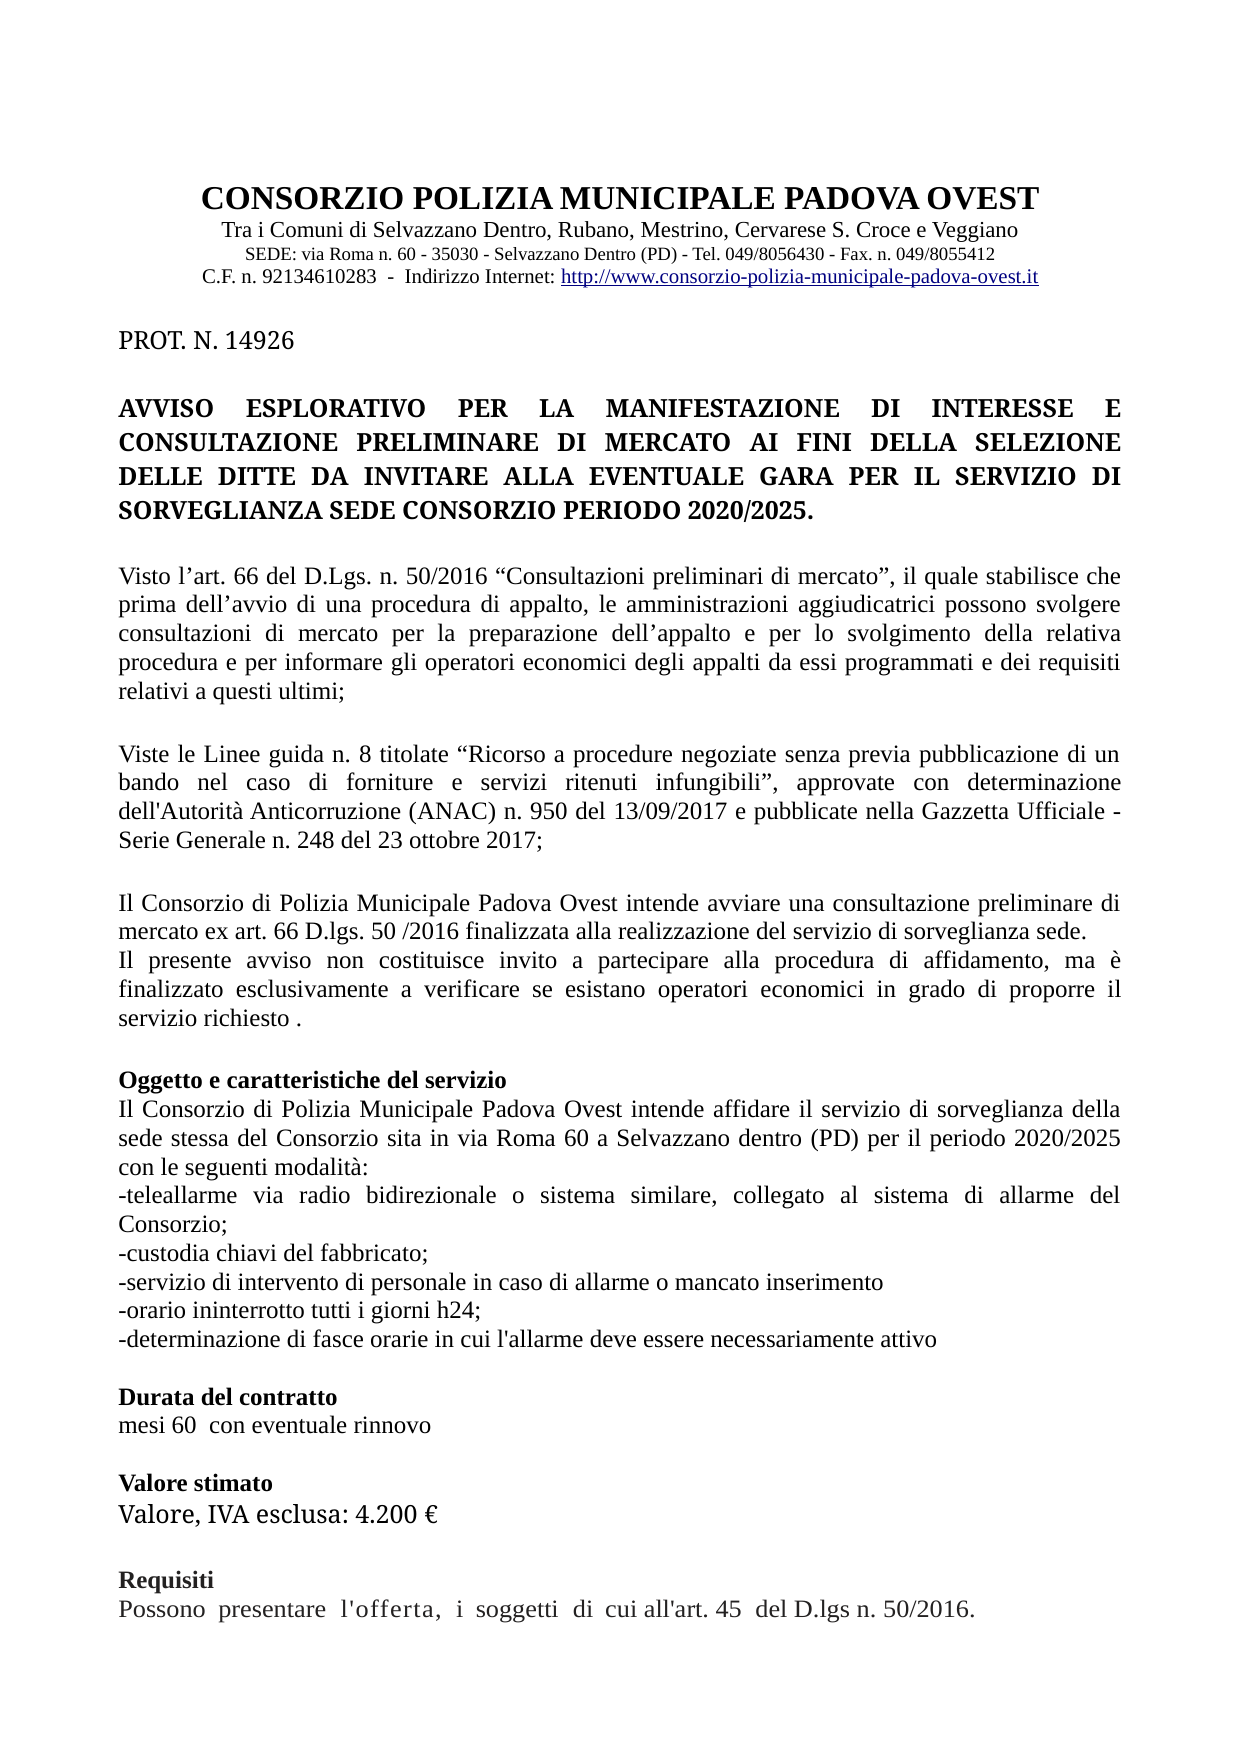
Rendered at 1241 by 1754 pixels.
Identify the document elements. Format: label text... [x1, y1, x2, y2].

text -orario ininterrotto tutti i giorni h24; [118, 1296, 1122, 1324]
text mesi 60 con eventuale rinnovo [118, 1411, 1122, 1439]
text -determinazione di fasce orarie in cui l'allarme deve essere necessariamente attivo [118, 1324, 1122, 1353]
text PROT. N. 14926 [118, 322, 1122, 356]
text Oggetto e caratteristiche del servizio [118, 1066, 1122, 1094]
text Valore, IVA esclusa: 4.200 € [118, 1497, 1122, 1531]
text CONSORZIO POLIZIA MUNICIPALE PADOVA OVEST [118, 178, 1122, 216]
text -teleallarme via radio bidirezionale o sistema similare, collegato al sistema di allarme del Consorzio; [118, 1181, 1122, 1238]
text Il Consorzio di Polizia Municipale Padova Ovest intende avviare una consultazione preliminare di mercato ex art. 66 D.lgs. 50 /2016 finalizzata alla realizzazione del servizio di sorveglianza sede. [118, 888, 1122, 945]
text Il Consorzio di Polizia Municipale Padova Ovest intende affidare il servizio di sorveglianza della sede stessa del Consorzio sita in via Roma 60 a Selvazzano dentro (PD) per il periodo 2020/2025 con le seguenti modalità: [118, 1094, 1122, 1181]
text -servizio di intervento di personale in caso di allarme o mancato inserimento [118, 1267, 1122, 1296]
text C.F. n. 92134610283 - Indirizzo Internet: http://www.consorzio-polizia-municipale-padova-ovest.it [118, 264, 1122, 288]
text Il presente avviso non costituisce invito a partecipare alla procedura di affidamento, ma è finalizzato esclusivamente a verificare se esistano operatori economici in grado di proporre il servizio richiesto . [118, 945, 1122, 1031]
text Viste le Linee guida n. 8 titolate “Ricorso a procedure negoziate senza previa pubblicazione di un bando nel caso di forniture e servizi ritenuti infungibili”, approvate con determinazione dell'Autorità Anticorruzione (ANAC) n. 950 del 13/09/2017 e pubblicate nella Gazzetta Ufficiale - Serie Generale n. 248 del 23 ottobre 2017; [118, 739, 1122, 854]
text SEDE: via Roma n. 60 - 35030 - Selvazzano Dentro (PD) - Tel. 049/8056430 - Fax. n. 049/8055412 [118, 243, 1122, 264]
text Tra i Comuni di Selvazzano Dentro, Rubano, Mestrino, Cervarese S. Croce e Veggiano [118, 216, 1122, 243]
text Valore stimato [118, 1468, 1122, 1497]
text AVVISO ESPLORATIVO PER LA MANIFESTAZIONE DI INTERESSE E CONSULTAZIONE PRELIMINARE DI MERCATO AI FINI DELLA SELEZIONE DELLE DITTE DA INVITARE ALLA EVENTUALE GARA PER IL SERVIZIO DI SORVEGLIANZA SEDE CONSORZIO PERIODO 2020/2025. [118, 391, 1122, 527]
subtitle Requisiti [118, 1565, 1122, 1594]
text Possono presentare l'offerta, i soggetti di cui all'art. 45 del D.lgs n. 50/2016. [118, 1594, 1122, 1623]
text Durata del contratto [118, 1382, 1122, 1411]
text Visto l’art. 66 del D.Lgs. n. 50/2016 “Consultazioni preliminari di mercato”, il quale stabilisce che prima dell’avvio di una procedura di appalto, le amministrazioni aggiudicatrici possono svolgere consultazioni di mercato per la preparazione dell’appalto e per lo svolgimento della relativa procedura e per informare gli operatori economici degli appalti da essi programmati e dei requisiti relativi a questi ultimi; [118, 561, 1122, 704]
text -custodia chiavi del fabbricato; [118, 1238, 1122, 1267]
